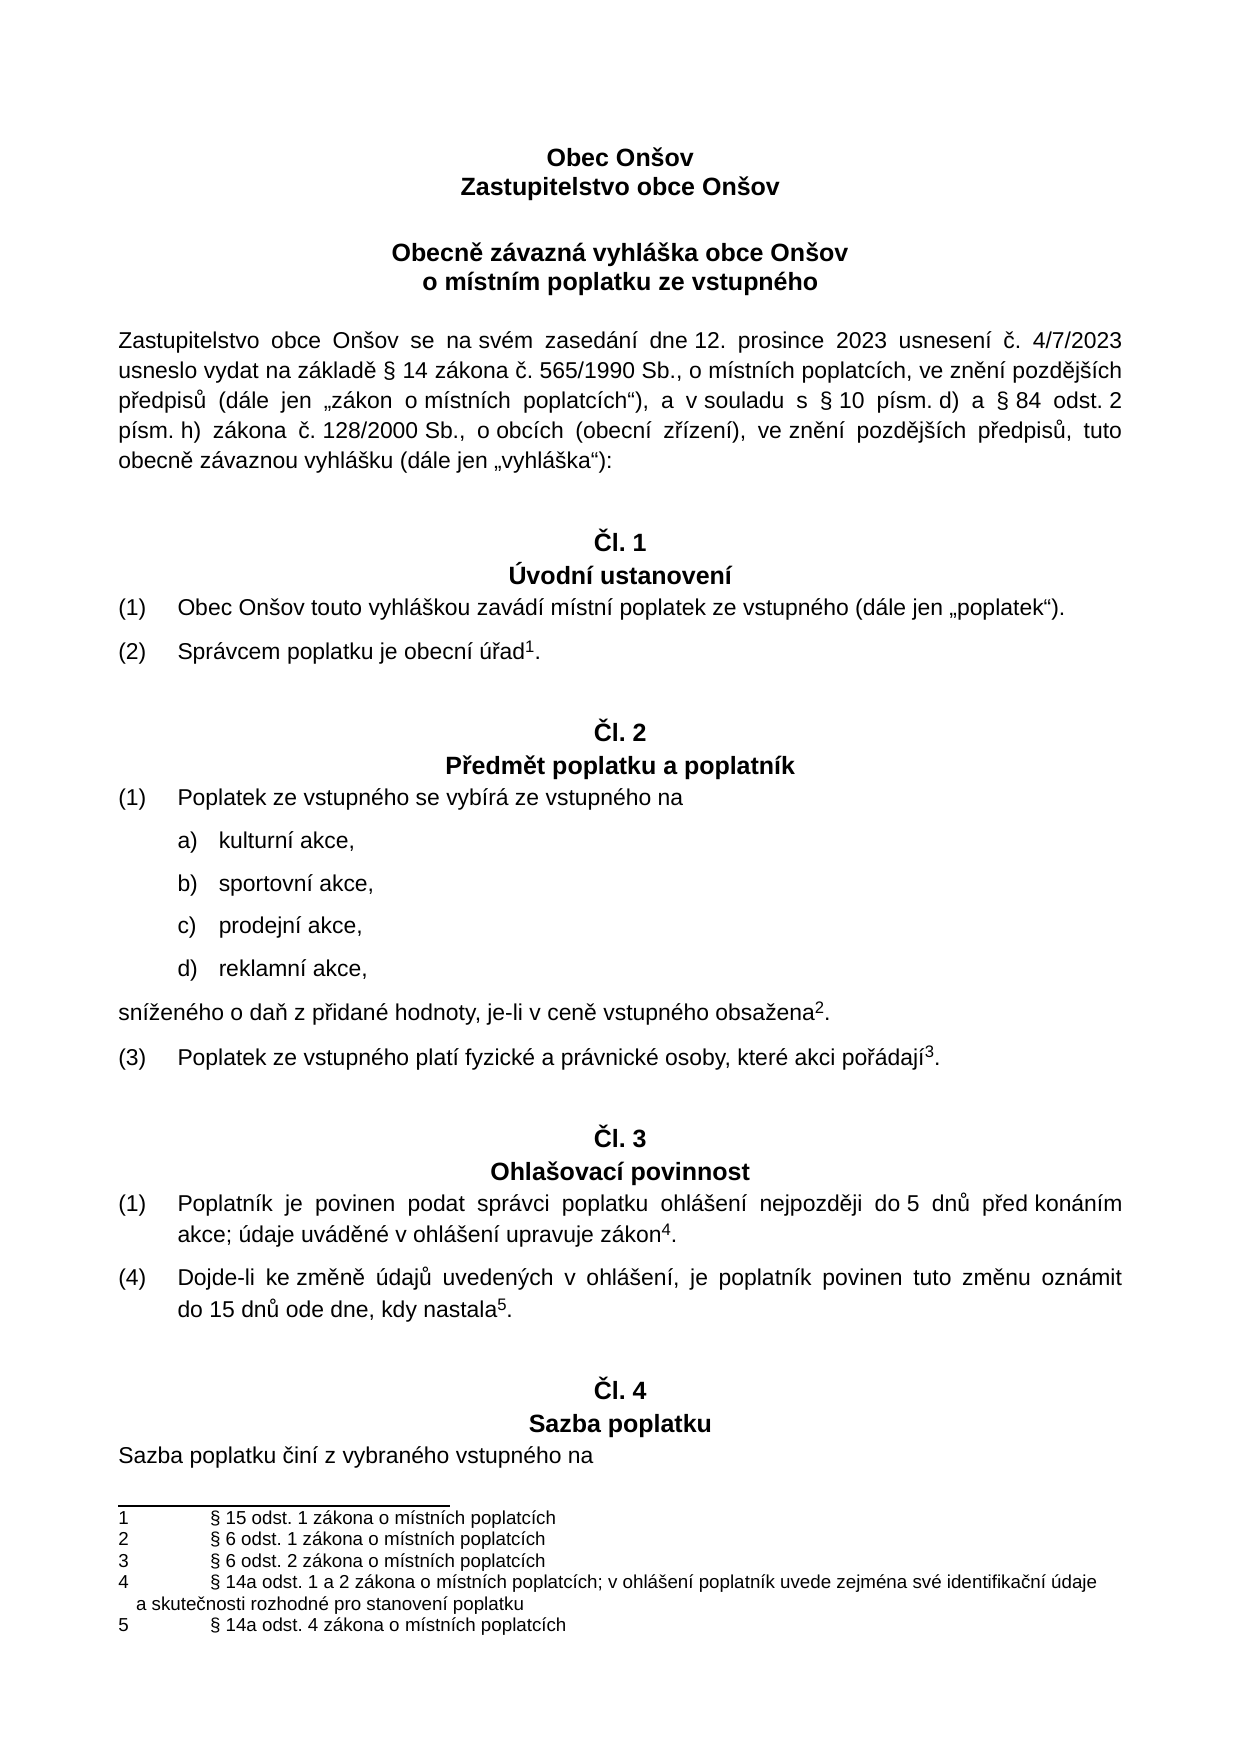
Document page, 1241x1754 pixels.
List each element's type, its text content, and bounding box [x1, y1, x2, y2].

subtitle Obecně závazná vyhláška obce Onšov o místním poplatku ze vstupného [118, 238, 1122, 295]
list Správcem poplatku je obecní úřad. [118, 636, 1122, 664]
list Dojde-li ke změně údajů uvedených v ohlášení, je poplatník povinen tuto změnu oznámit do 15 dnů ode dne, kdy nastala. [118, 1264, 1122, 1322]
list sportovní akce, [177, 870, 1122, 896]
text § 6 odst. 1 zákona o místních poplatcích [118, 1528, 1122, 1549]
subtitle Čl. 4 Sazba poplatku [118, 1376, 1122, 1438]
subtitle Čl. 2 Předmět poplatku a poplatník [118, 718, 1122, 780]
subtitle Čl. 1 Úvodní ustanovení [118, 528, 1122, 589]
list kulturní akce, [177, 827, 1122, 853]
list Obec Onšov touto vyhláškou zavádí místní poplatek ze vstupného (dále jen „poplatek“). [118, 594, 1122, 620]
list Poplatek ze vstupného se vybírá ze vstupného na [118, 784, 1122, 811]
list § 14a odst. 1 a 2 zákona o místních poplatcích; v ohlášení poplatník uvede zejména své identifikační údaje a skutečnosti rozhodné pro stanovení poplatku [118, 1571, 1122, 1614]
list § 6 odst. 2 zákona o místních poplatcích [118, 1549, 1122, 1571]
list § 15 odst. 1 zákona o místních poplatcích [118, 1506, 1122, 1528]
list Poplatek ze vstupného platí fyzické a právnické osoby, které akci pořádají. [118, 1042, 1122, 1070]
text Zastupitelstvo obce Onšov se na svém zasedání dne 12. prosince 2023 usnesení č. 4/7/2023 usneslo vydat na základě § 14 zákona č. 565/1990 Sb., o místních poplatcích, ve znění pozdějších předpisů (dále jen „zákon o místních poplatcích“), a v souladu s § 10 písm. d) a § 84 odst. 2 písm. h) zákona č. 128/2000 Sb., o obcích (obecní zřízení), ve znění pozdějších předpisů, tuto obecně závaznou vyhlášku (dále jen „vyhláška“): [118, 327, 1122, 474]
list Poplatník je povinen podat správci poplatku ohlášení nejpozději do 5 dnů před konáním akce; údaje uváděné v ohlášení upravuje zákon. [118, 1190, 1122, 1248]
subtitle Čl. 3 Ohlašovací povinnost [118, 1124, 1122, 1186]
text sníženého o daň z přidané hodnoty, je-li v ceně vstupného obsažena. [118, 998, 1122, 1026]
list reklamní akce, [177, 955, 1122, 981]
text Obec Onšov Zastupitelstvo obce Onšov [118, 143, 1122, 201]
text Sazba poplatku činí z vybraného vstupného na [118, 1442, 1122, 1469]
list § 14a odst. 4 zákona o místních poplatcích [118, 1614, 1122, 1636]
list prodejní akce, [177, 912, 1122, 939]
